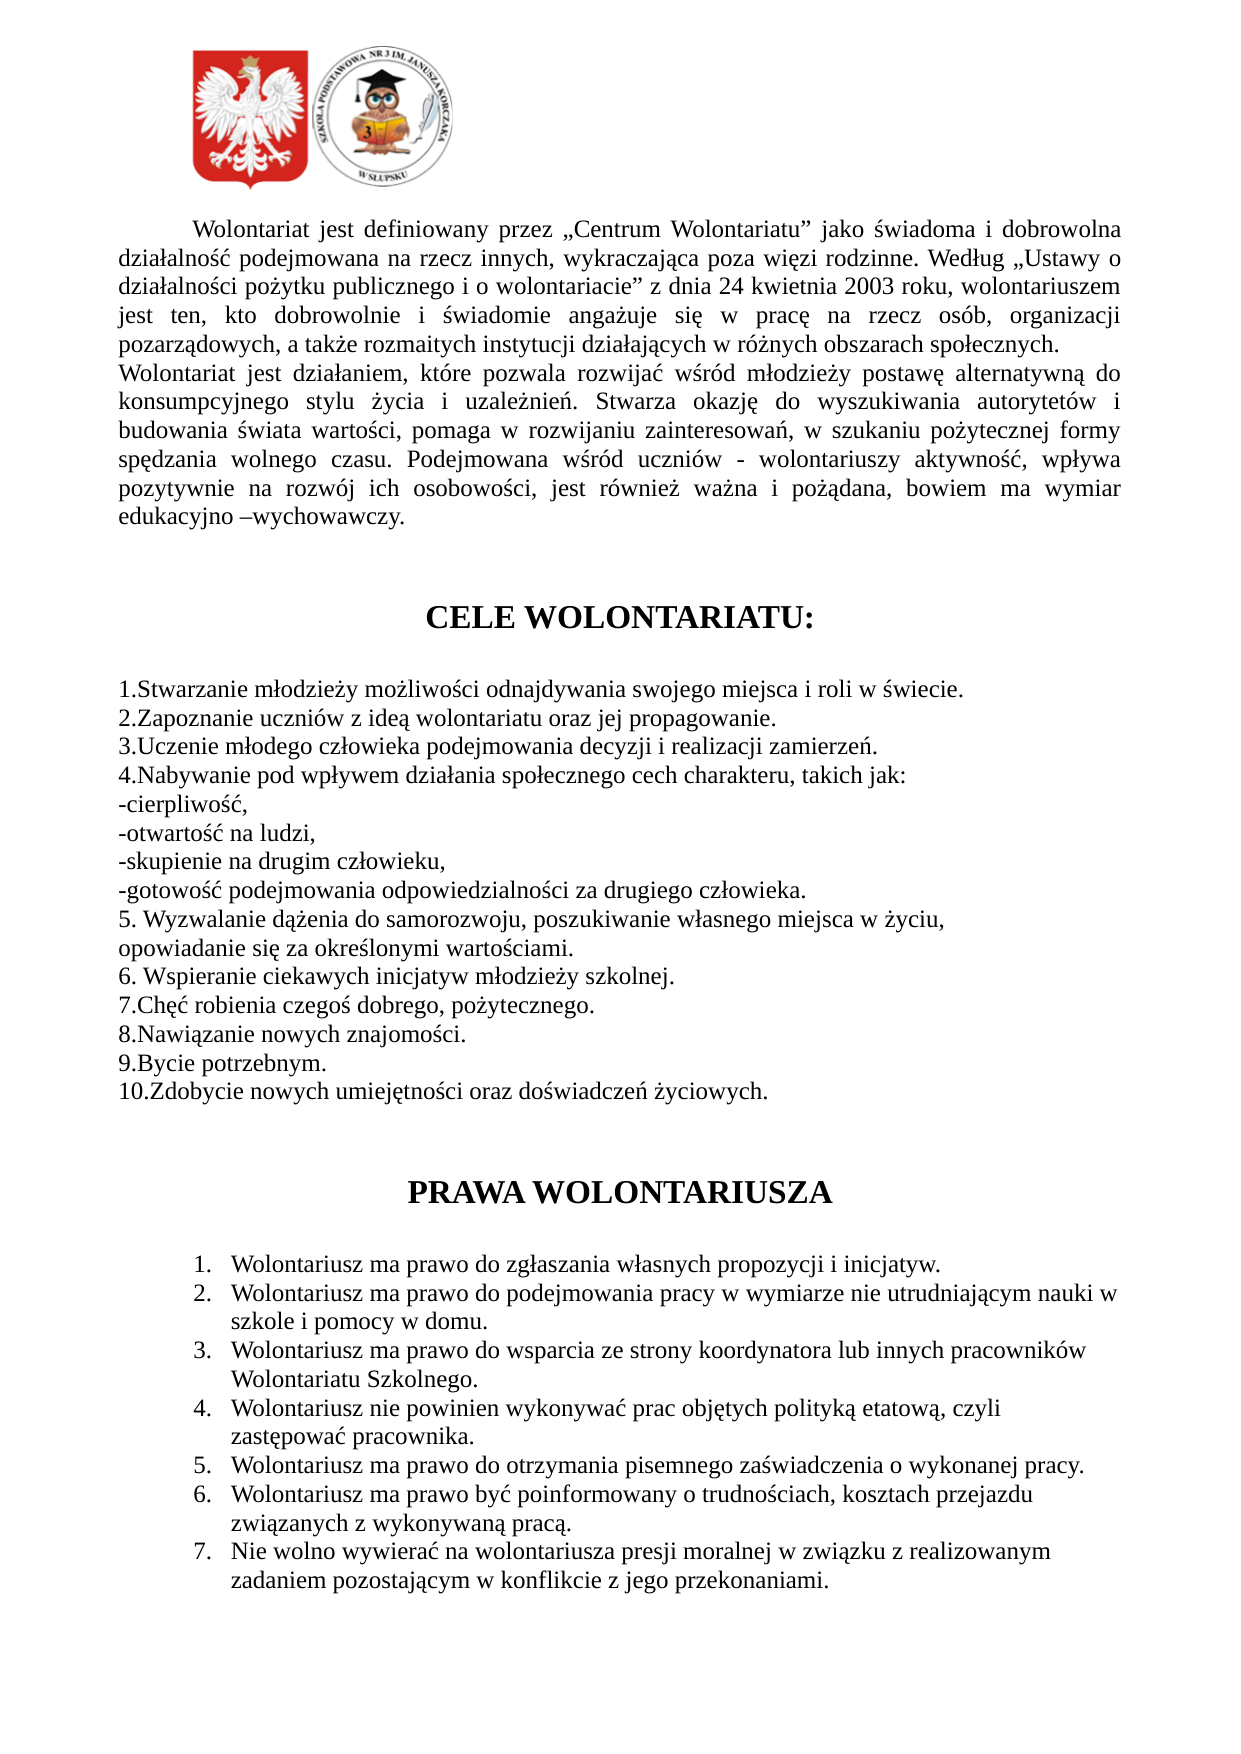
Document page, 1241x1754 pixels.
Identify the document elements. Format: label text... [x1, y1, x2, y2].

list Wolontariusz ma prawo do zgłaszania własnych propozycji i inicjatyw. [193, 1249, 1122, 1278]
text -cierpliwość, [118, 789, 1122, 818]
text CELE WOLONTARIATU: [118, 597, 1122, 636]
list Wolontariusz ma prawo do otrzymania pisemnego zaświadczenia o wykonanej pracy. [193, 1450, 1122, 1479]
text PRAWA WOLONTARIUSZA [118, 1172, 1122, 1211]
text 9.Bycie potrzebnym. [118, 1048, 1122, 1076]
picture [189, 46, 453, 193]
text -otwartość na ludzi, [118, 818, 1122, 846]
list Wolontariusz ma prawo do podejmowania pracy w wymiarze nie utrudniającym nauki w szkole i pomocy w domu. [193, 1278, 1122, 1335]
text Wolontariat jest działaniem, które pozwala rozwijać wśród młodzieży postawę alternatywną do konsumpcyjnego stylu życia i uzależnień. Stwarza okazję do wyszukiwania autorytetów i budowania świata wartości, pomaga w rozwijaniu zainteresowań, w szukaniu pożytecznej formy spędzania wolnego czasu. Podejmowana wśród uczniów - wolontariuszy aktywność, wpływa pozytywnie na rozwój ich osobowości, jest również ważna i pożądana, bowiem ma wymiar edukacyjno –wychowawczy. [118, 358, 1122, 530]
list Wolontariusz ma prawo do wsparcia ze strony koordynatora lub innych pracowników Wolontariatu Szkolnego. [193, 1335, 1122, 1393]
text 3.Uczenie młodego człowieka podejmowania decyzji i realizacji zamierzeń. [118, 731, 1122, 760]
text 4.Nabywanie pod wpływem działania społecznego cech charakteru, takich jak: [118, 760, 1122, 789]
list Wolontariusz ma prawo być poinformowany o trudnościach, kosztach przejazdu związanych z wykonywaną pracą. [193, 1479, 1122, 1536]
text -gotowość podejmowania odpowiedzialności za drugiego człowieka. [118, 875, 1122, 904]
text 1.Stwarzanie młodzieży możliwości odnajdywania swojego miejsca i roli w świecie. [118, 674, 1122, 703]
text 8.Nawiązanie nowych znajomości. [118, 1019, 1122, 1048]
text opowiadanie się za określonymi wartościami. [118, 933, 1122, 961]
list Nie wolno wywierać na wolontariusza presji moralnej w związku z realizowanym zadaniem pozostającym w konflikcie z jego przekonaniami. [193, 1536, 1122, 1594]
text Wolontariat jest definiowany przez „Centrum Wolontariatu” jako świadoma i dobrowolna działalność podejmowana na rzecz innych, wykraczająca poza więzi rodzinne. Według „Ustawy o działalności pożytku publicznego i o wolontariacie” z dnia 24 kwietnia 2003 roku, wolontariuszem jest ten, kto dobrowolnie i świadomie angażuje się w pracę na rzecz osób, organizacji pozarządowych, a także rozmaitych instytucji działających w różnych obszarach społecznych. [118, 214, 1122, 358]
text 2.Zapoznanie uczniów z ideą wolontariatu oraz jej propagowanie. [118, 703, 1122, 731]
text 10.Zdobycie nowych umiejętności oraz doświadczeń życiowych. [118, 1076, 1122, 1105]
text -skupienie na drugim człowieku, [118, 846, 1122, 875]
text 5. Wyzwalanie dążenia do samorozwoju, poszukiwanie własnego miejsca w życiu, [118, 904, 1122, 933]
text 6. Wspieranie ciekawych inicjatyw młodzieży szkolnej. [118, 961, 1122, 990]
list Wolontariusz nie powinien wykonywać prac objętych polityką etatową, czyli zastępować pracownika. [193, 1393, 1122, 1450]
text 7.Chęć robienia czegoś dobrego, pożytecznego. [118, 990, 1122, 1019]
